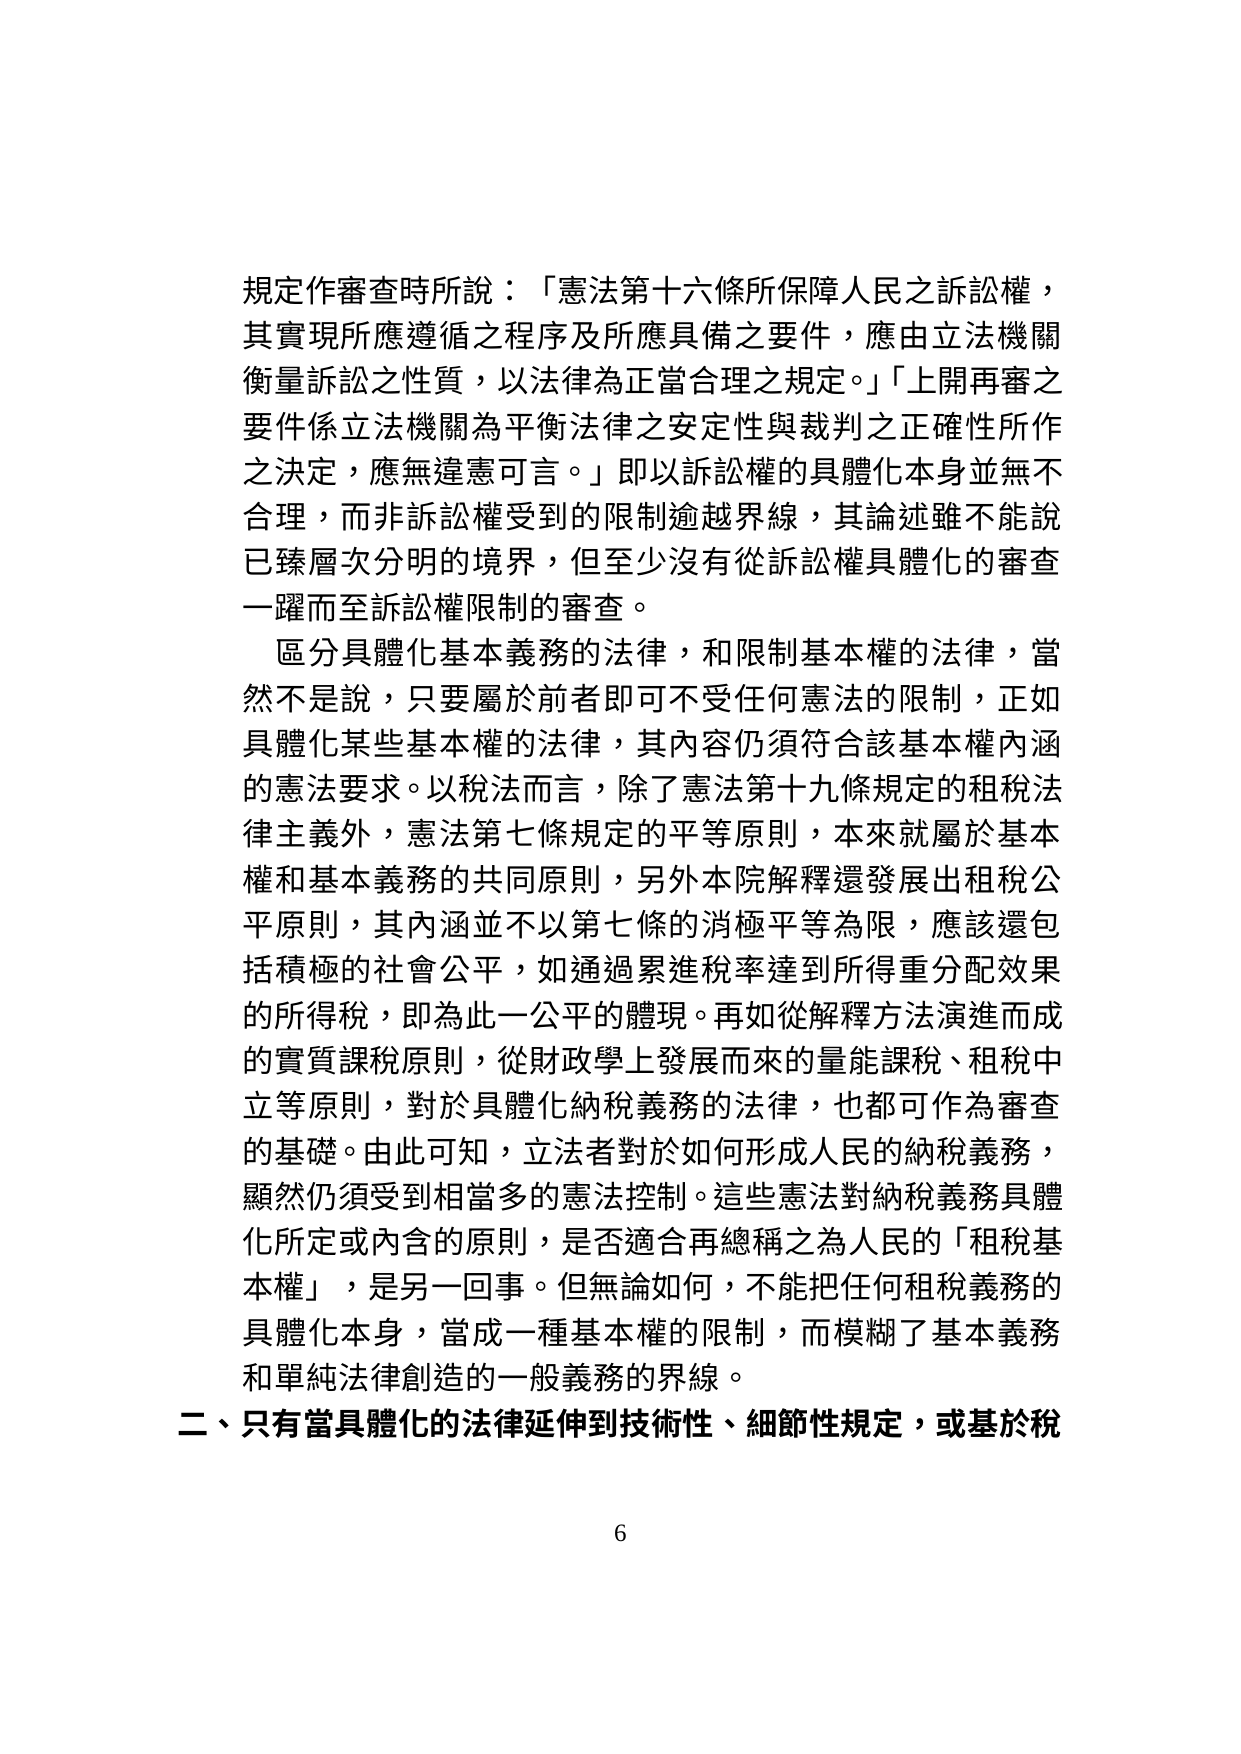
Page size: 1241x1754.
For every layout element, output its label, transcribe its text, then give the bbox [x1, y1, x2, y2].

text 被制憲者「基本」化的某些人民作為義務，邏輯上猶如和基本權平行的其他基本權，既同處於憲法位階，彼此的衝突只有「調和」的問題，而不能再從特定基本權的角度，以基本義務當然構成該基本權的限制，認定其不得逾越的界線。且正因基本義務的內容須通過法律才能具體化，只有在具體的義務基礎上，才可就其進一步的延伸或輔助規定，檢驗是否構成基本權的限制。一如某些給付性或參政性的基本權，必須在「形成」具體內容（具體化）後，才有被「限制」的可能，而和有直接效力的防衛性基本權，可將任何對相關事項的法律規定本身視為對該基本權的限制，異其本質。細讀本院有關訴訟權的解釋，依稀已可看到此一邏輯上應有的層次，比如釋字第三九三號解釋在就行政訴訟法再審規定作審查時所說：「憲法第十六條所保障人民之訴訟權，其實現所應遵循之程序及所應具備之要件，應由立法機關衡量訴訟之性質，以法律為正當合理之規定。」「上開再審之要件係立法機關為平衡法律之安定性與裁判之正確性所作之決定，應無違憲可言。」即以訴訟權的具體化本身並無不合理，而非訴訟權受到的限制逾越界線，其論述雖不能說已臻層次分明的境界，但至少沒有從訴訟權具體化的審查一躍而至訴訟權限制的審查。 [242, 266, 1063, 628]
text 區分具體化基本義務的法律，和限制基本權的法律，當然不是說，只要屬於前者即可不受任何憲法的限制，正如具體化某些基本權的法律，其內容仍須符合該基本權內涵的憲法要求。以稅法而言，除了憲法第十九條規定的租稅法律主義外，憲法第七條規定的平等原則，本來就屬於基本權和基本義務的共同原則，另外本院解釋還發展出租稅公平原則，其內涵並不以第七條的消極平等為限，應該還包括積極的社會公平，如通過累進稅率達到所得重分配效果的所得稅，即為此一公平的體現。再如從解釋方法演進而成的實質課稅原則，從財政學上發展而來的量能課稅、租稅中立等原則，對於具體化納稅義務的法律，也都可作為審查的基礎。由此可知，立法者對於如何形成人民的納稅義務，顯然仍須受到相當多的憲法控制。這些憲法對納稅義務具體化所定或內含的原則，是否適合再總稱之為人民的「租稅基本權」，是另一回事。但無論如何，不能把任何租稅義務的具體化本身，當成一種基本權的限制，而模糊了基本義務和單純法律創造的一般義務的界線。 [242, 628, 1063, 1399]
text 二、只有當具體化的法律延伸到技術性、細節性規定，或基於稅 [177, 1399, 1063, 1444]
